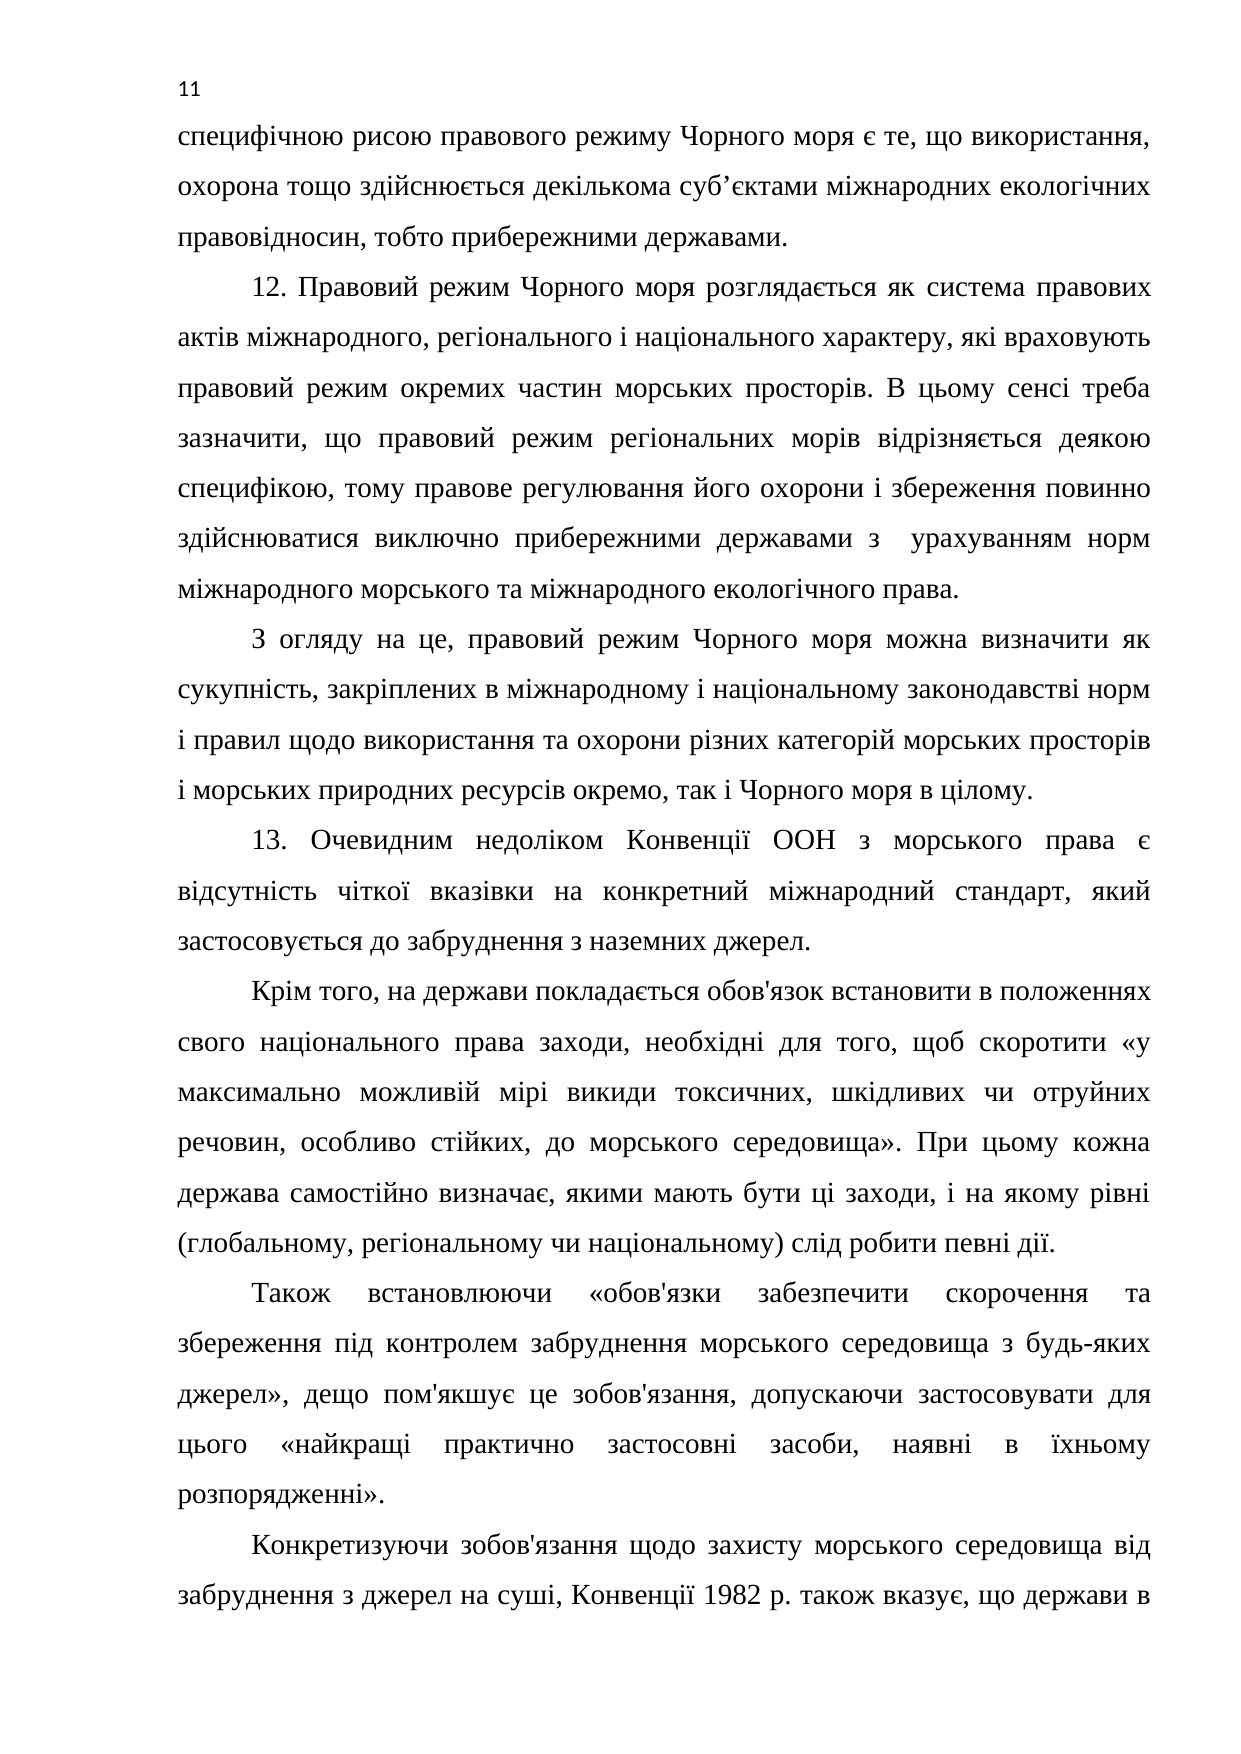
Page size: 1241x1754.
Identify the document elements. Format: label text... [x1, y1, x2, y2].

text 12. Правовий режим Чорного моря розглядається як система правових актів міжнародного, регіонального і національного характеру, які враховують правовий режим окремих частин морських просторів. В цьому сенсі треба зазначити, що правовий режим регіональних морів відрізняється деякою специфікою, тому правове регулювання його охорони і збереження повинно здійснюватися виключно прибережними державами з урахуванням норм міжнародного морського та міжнародного екологічного права. [177, 269, 1152, 604]
text Також встановлюючи «обов'язки забезпечити скорочення та збереження під контролем забруднення морського середовища з будь-яких джерел», дещо пом'якшує це зобов'язання, допускаючи застосовувати для цього «найкращі практично застосовні засоби, наявні в їхньому розпорядженні». [177, 1275, 1152, 1510]
text специфічною рисою правового режиму Чорного моря є те, що використання, охорона тощо здійснюється декількома суб’єктами міжнародних екологічних правовідносин, тобто прибережними державами. [177, 118, 1152, 252]
text Крім того, на держави покладається обов'язок встановити в положеннях свого національного права заходи, необхідні для того, щоб скоротити «у максимально можливій мірі викиди токсичних, шкідливих чи отруйних речовин, особливо стійких, до морського середовища». При цьому кожна держава самостійно визначає, якими мають бути ці заходи, і на якому рівні (глобальному, регіональному чи національному) слід робити певні дії. [177, 973, 1152, 1258]
text Конкретизуючи зобов'язання щодо захисту морського середовища від забруднення з джерел на суші, Конвенції 1982 р. також вказує, що держави в [177, 1527, 1152, 1611]
text 13. Очевидним недоліком Конвенції ООН з морського права є відсутність чіткої вказівки на конкретний міжнародний стандарт, який застосовується до забруднення з наземних джерел. [177, 822, 1152, 957]
text З огляду на це, правовий режим Чорного моря можна визначити як сукупність, закріплених в міжнародному і національному законодавстві норм і правил щодо використання та охорони різних категорій морських просторів і морських природних ресурсів окремо, так і Чорного моря в цілому. [177, 621, 1152, 806]
